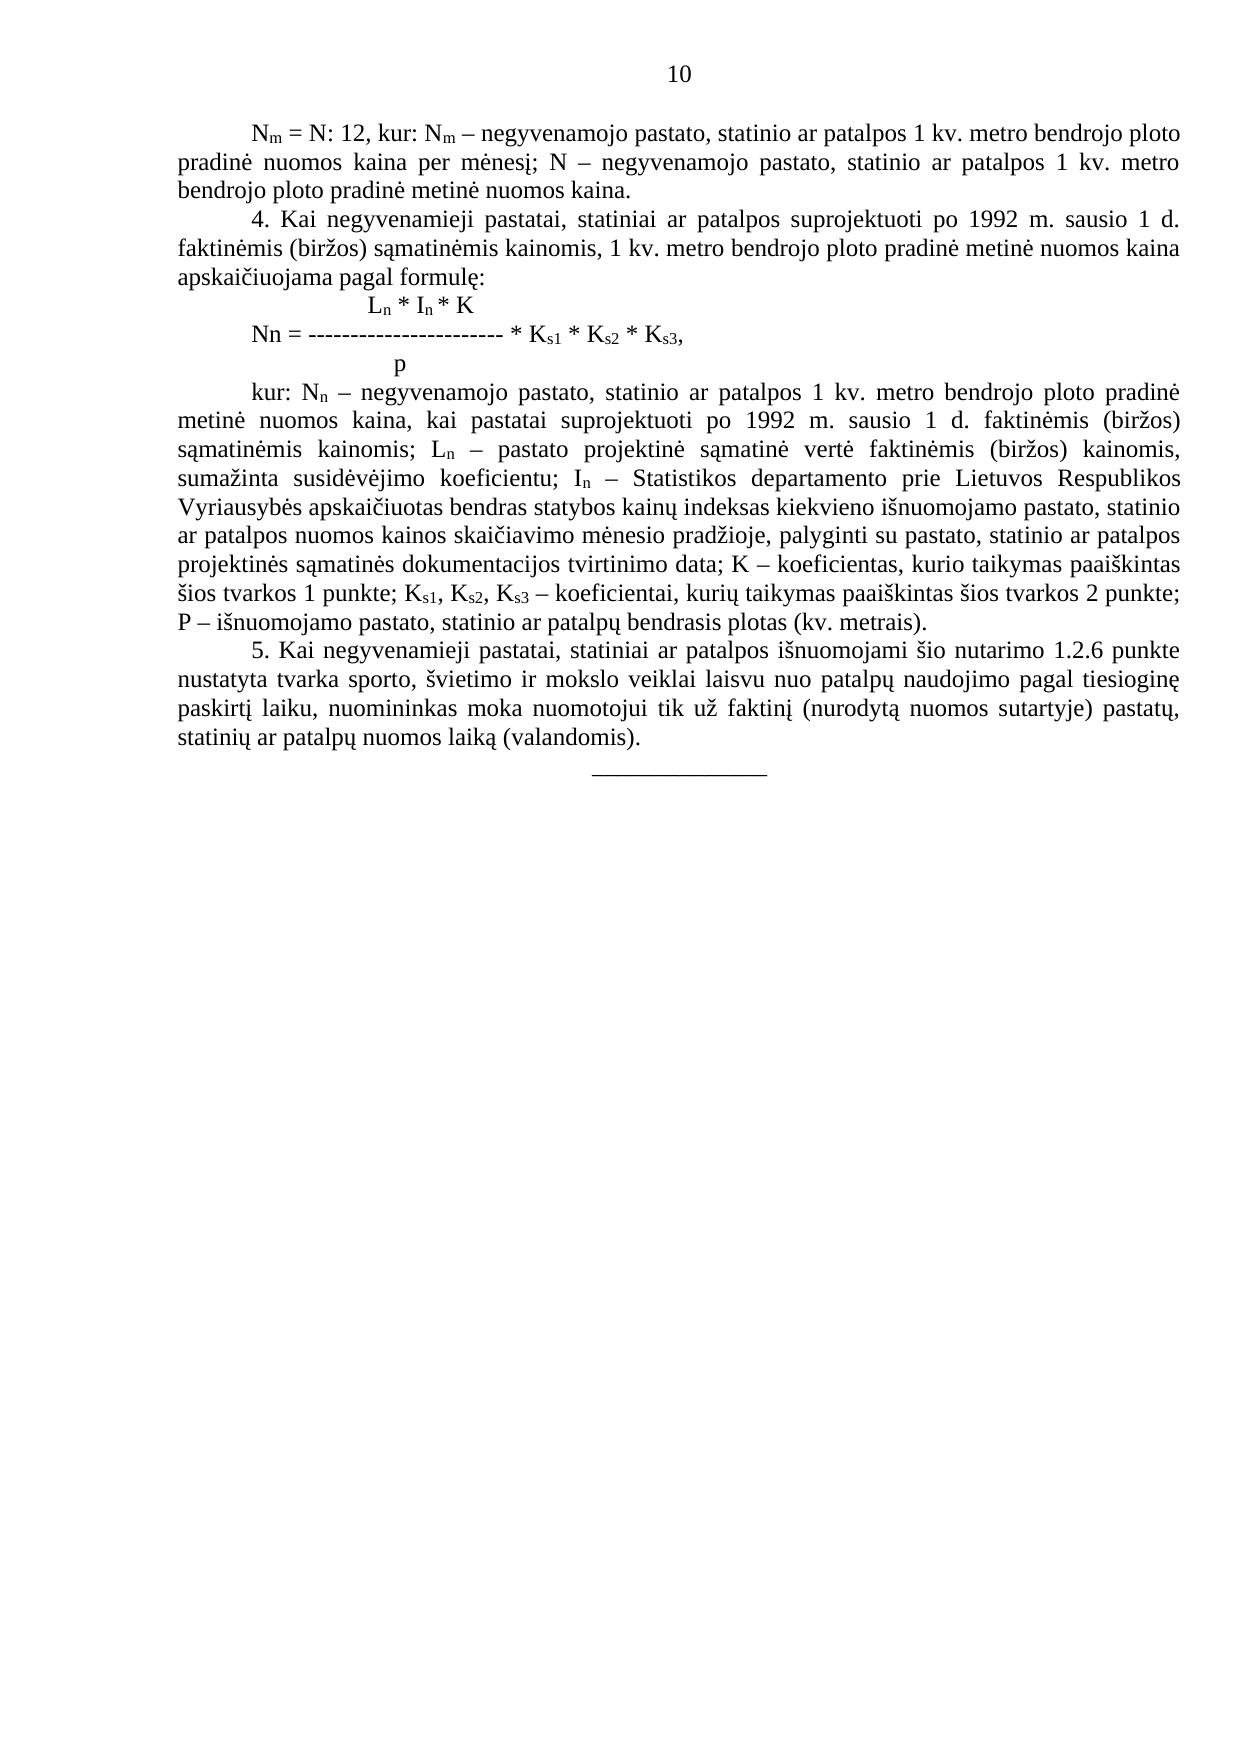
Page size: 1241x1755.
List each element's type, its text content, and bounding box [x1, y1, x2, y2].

text 4. Kai negyvenamieji pastatai, statiniai ar patalpos suprojektuoti po 1992 m. sausio 1 d. faktinėmis (biržos) sąmatinėmis kainomis, 1 kv. metro bendrojo ploto pradinė metinė nuomos kaina apskaičiuojama pagal formulę: [177, 204, 1181, 291]
text p [177, 348, 1181, 377]
text Ln * In * K [177, 291, 1181, 319]
text kur: Nn – negyvenamojo pastato, statinio ar patalpos 1 kv. metro bendrojo ploto pradinė metinė nuomos kaina, kai pastatai suprojektuoti po 1992 m. sausio 1 d. faktinėmis (biržos) sąmatinėmis kainomis; Ln – pastato projektinė sąmatinė vertė faktinėmis (biržos) kainomis, sumažinta susidėvėjimo koeficientu; In – Statistikos departamento prie Lietuvos Respublikos Vyriausybės apskaičiuotas bendras statybos kainų indeksas kiekvieno išnuomojamo pastato, statinio ar patalpos nuomos kainos skaičiavimo mėnesio pradžioje, palyginti su pastato, statinio ar patalpos projektinės sąmatinės dokumentacijos tvirtinimo data; K – koeficientas, kurio taikymas paaiškintas šios tvarkos 1 punkte; Ks1, Ks2, Ks3 – koeficientai, kurių taikymas paaiškintas šios tvarkos 2 punkte; P – išnuomojamo pastato, statinio ar patalpų bendrasis plotas (kv. metrais). [177, 377, 1181, 636]
text ______________ [177, 751, 1181, 779]
text Nn = * Ks1 * Ks2 * Ks3, [177, 319, 1181, 348]
text 5. Kai negyvenamieji pastatai, statiniai ar patalpos išnuomojami šio nutarimo 1.2.6 punkte nustatyta tvarka sporto, švietimo ir mokslo veiklai laisvu nuo patalpų naudojimo pagal tiesioginę paskirtį laiku, nuomininkas moka nuomotojui tik už faktinį (nurodytą nuomos sutartyje) pastatų, statinių ar patalpų nuomos laiką (valandomis). [177, 636, 1181, 751]
text Nm = N: 12, kur: Nm – negyvenamojo pastato, statinio ar patalpos 1 kv. metro bendrojo ploto pradinė nuomos kaina per mėnesį; N – negyvenamojo pastato, statinio ar patalpos 1 kv. metro bendrojo ploto pradinė metinė nuomos kaina. [177, 118, 1181, 204]
